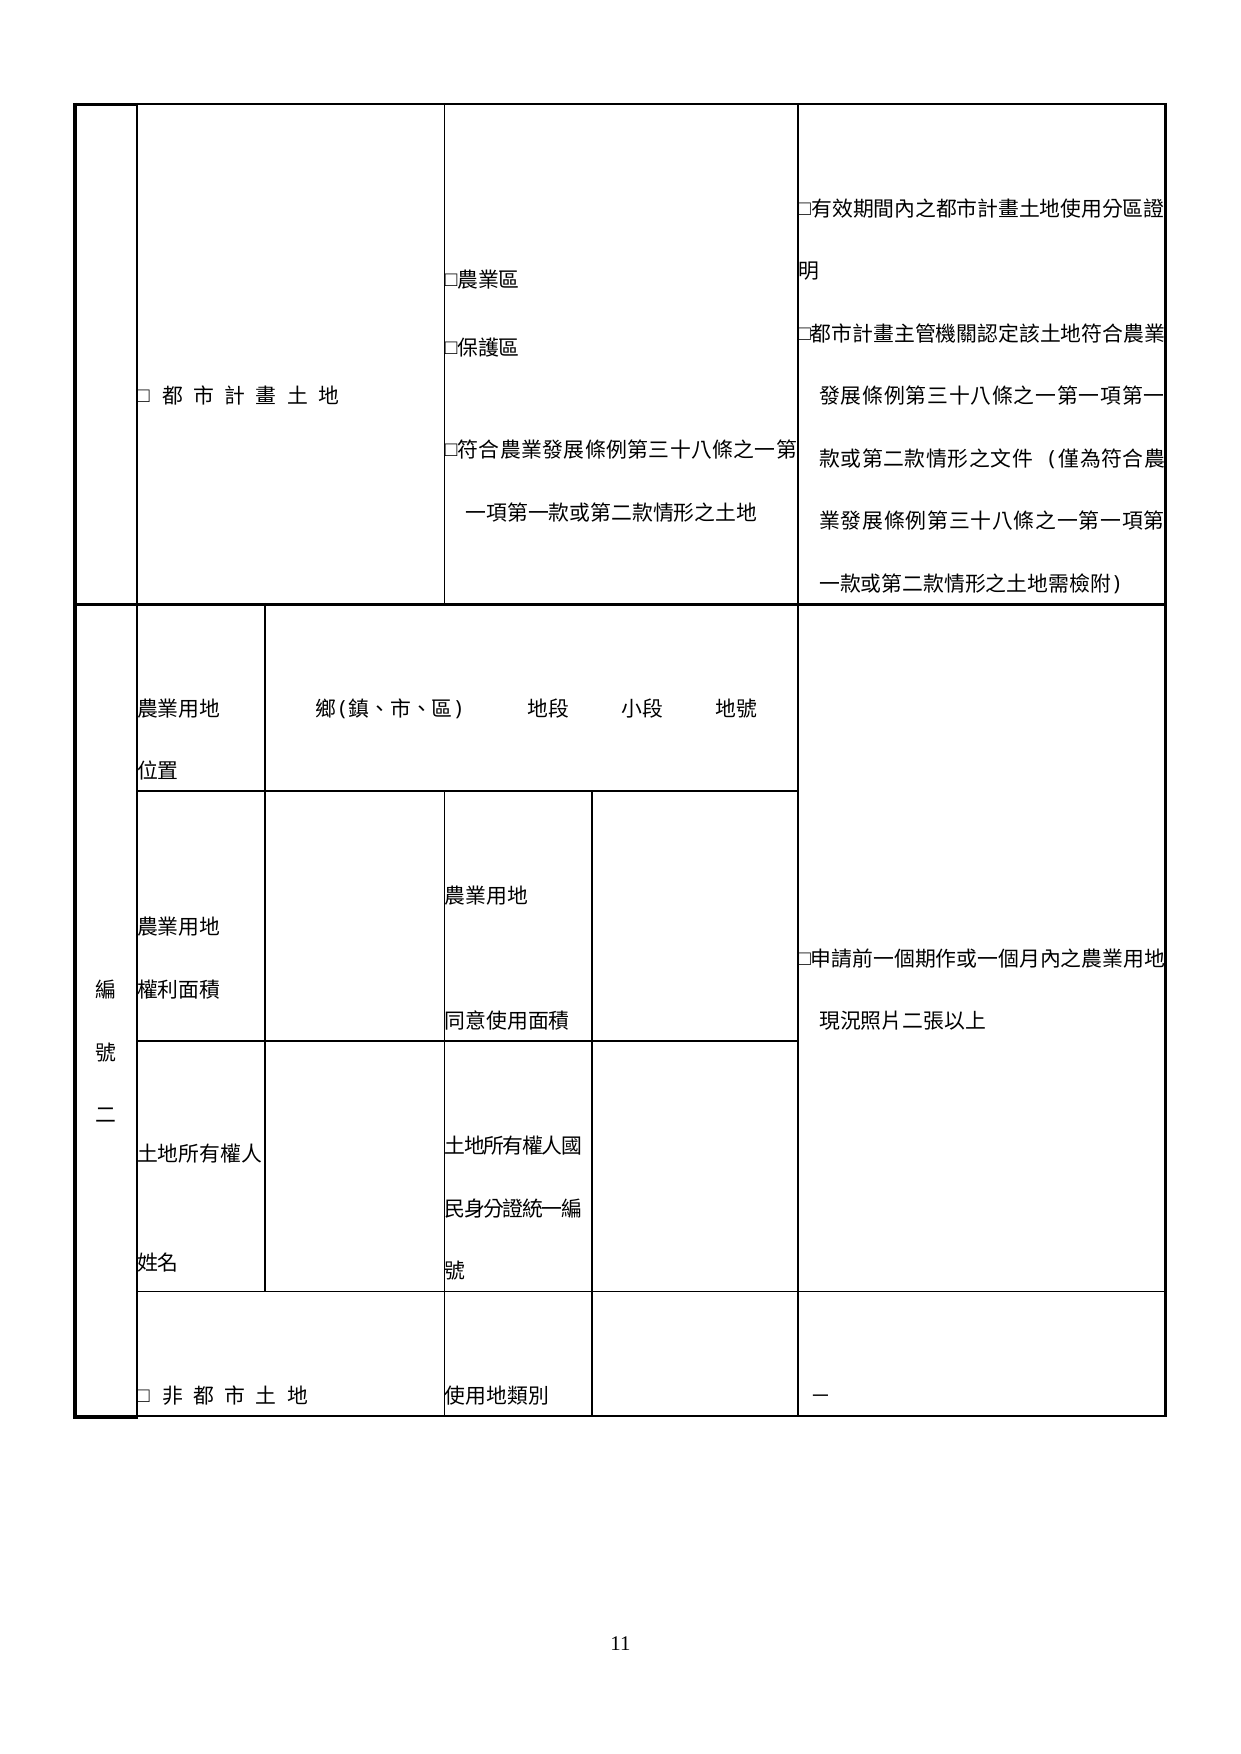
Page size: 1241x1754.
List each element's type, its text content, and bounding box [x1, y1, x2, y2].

table_cell □農業區 □保護區 □符合農業發展條例第三十八條之一第一項第一款或第二款情形之土地 [445, 105, 797, 603]
table_cell [266, 1042, 444, 1291]
table_cell □有效期間內之都市計畫土地使用分區證明 □都市計畫主管機關認定該土地符合農業發展條例第三十八條之一第一項第一款或第二款情形之文件 (僅為符合農業發展條例第三十八條之一第一項第一款或第二款情形之土地需檢附) [799, 105, 1164, 603]
table_cell 使用地類別 [445, 1292, 591, 1415]
table_cell □申請前一個期作或一個月內之農業用地現況照片二張以上 [799, 606, 1164, 1291]
table_cell 農業用地 同意使用面積 [445, 792, 591, 1040]
table_cell 農業用地 位置 [138, 606, 264, 790]
table_cell 農業用地 權利面積 [138, 792, 264, 1040]
table_cell [593, 1042, 797, 1291]
table_cell [593, 1292, 797, 1415]
table_cell □ 非 都 市 土 地 [138, 1292, 444, 1415]
table_cell 土地所有權人 姓名 [138, 1042, 264, 1291]
table_cell 土地所有權人國民身分證統一編號 [445, 1042, 591, 1291]
table_cell 鄉(鎮、市、區) 地段 小段 地號 [266, 606, 797, 790]
table_cell [266, 792, 444, 1040]
table_cell － [799, 1292, 1164, 1415]
table_cell [77, 106, 136, 603]
table_cell [593, 792, 797, 1040]
table_cell □ 都 市 計 畫 土 地 [138, 105, 444, 603]
table_cell 編號二 [77, 606, 136, 1415]
